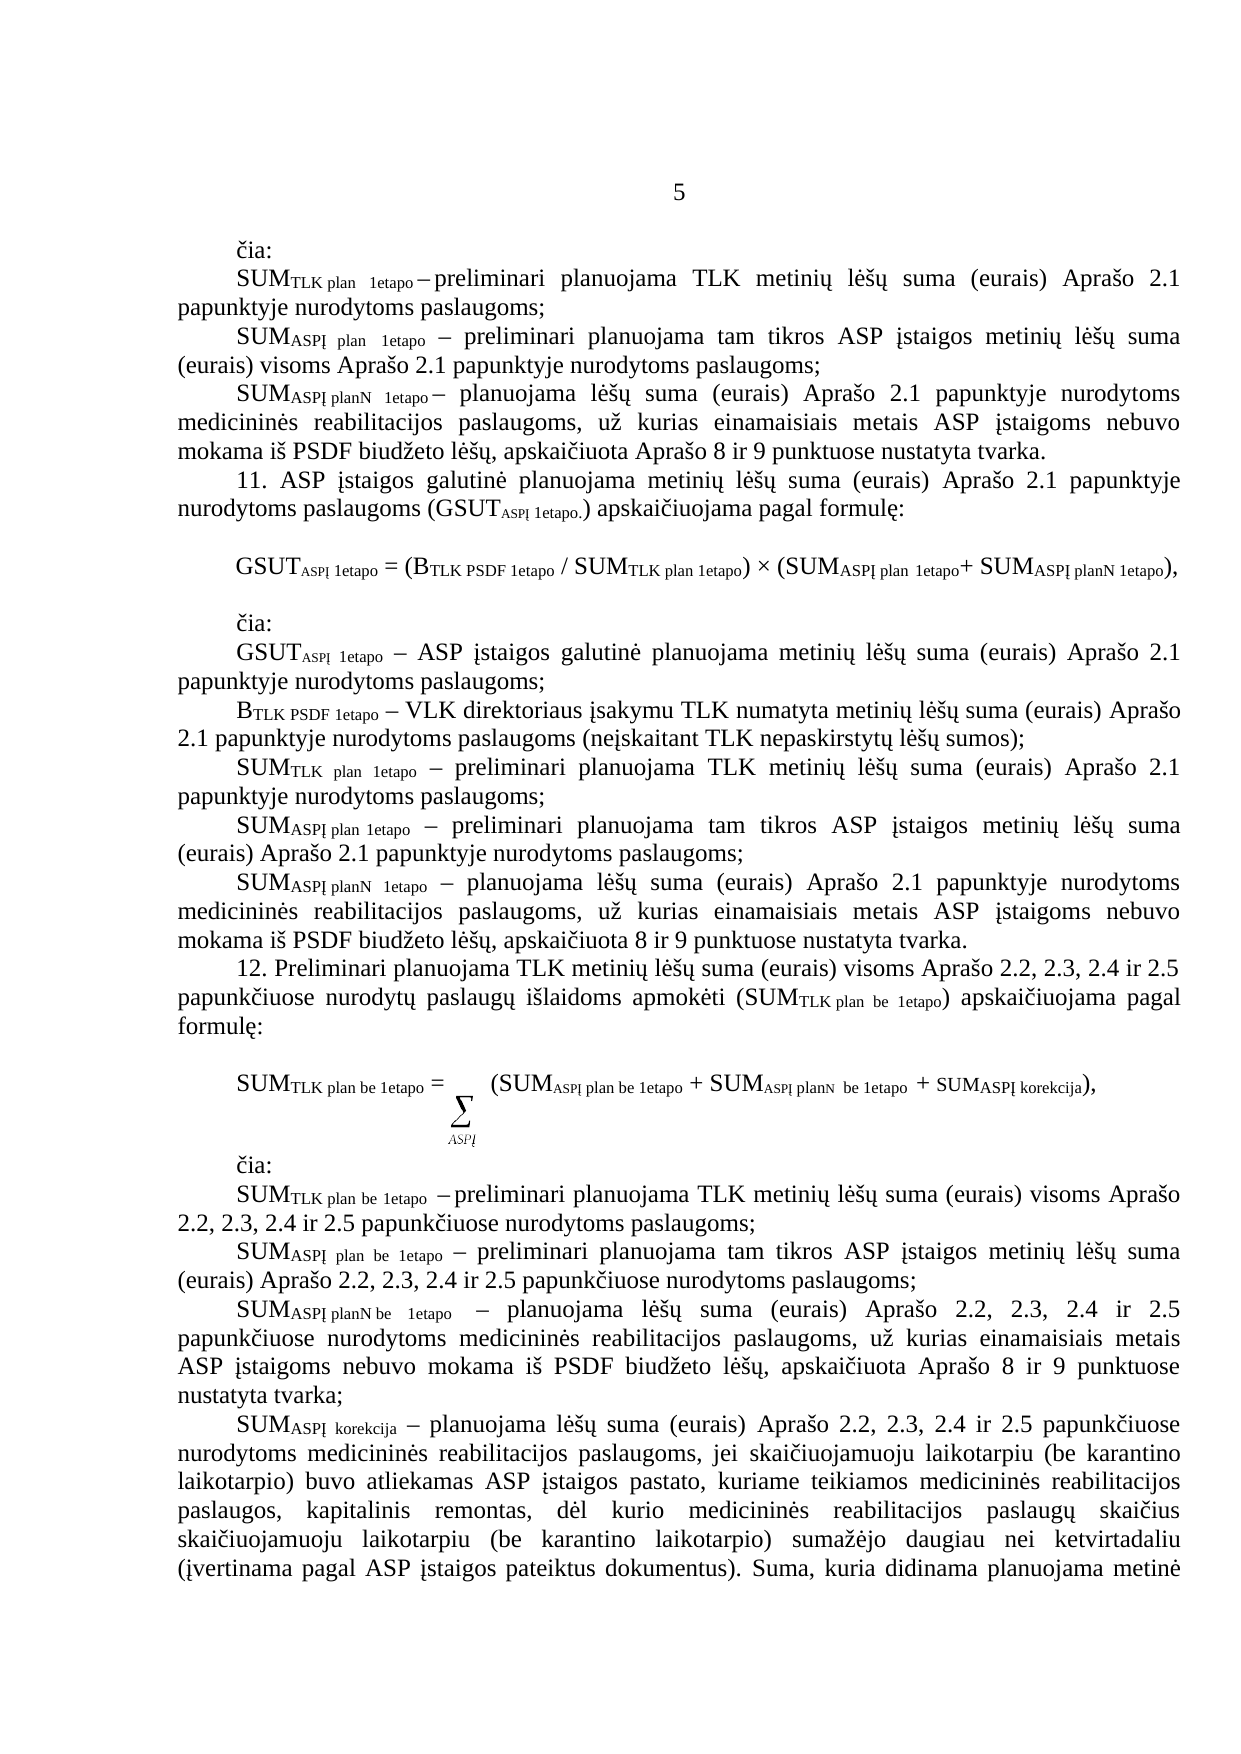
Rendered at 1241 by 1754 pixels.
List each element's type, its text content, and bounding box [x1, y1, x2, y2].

text SUMTLK plan be 1etapo =(SUMaspį plan be 1etapo + SUMaspį plann be 1etapo + sumASPĮ korekcija), [177, 1068, 1181, 1150]
text BTLK PSDF 1etapo – VLK direktoriaus įsakymu TLK numatyta metinių lėšų suma (eurais) Aprašo 2.1 papunktyje nurodytoms paslaugoms (neįskaitant TLK nepaskirstytų lėšų sumos); [177, 695, 1181, 752]
text SUMASPĮ plan 1etapo – preliminari planuojama tam tikros ASP įstaigos metinių lėšų suma (eurais) Aprašo 2.1 papunktyje nurodytoms paslaugoms; [177, 810, 1181, 867]
text 11. ASP įstaigos galutinė planuojama metinių lėšų suma (eurais) Aprašo 2.1 papunktyje nurodytoms paslaugoms (GSUTaspį 1etapo.) apskaičiuojama pagal formulę: [177, 465, 1181, 522]
text 12. Preliminari planuojama TLK metinių lėšų suma (eurais) visoms Aprašo 2.2, 2.3, 2.4 ir 2.5 papunkčiuose nurodytų paslaugų išlaidoms apmokėti (SUMTLK plan be 1etapo) apskaičiuojama pagal formulę: [177, 953, 1181, 1040]
text SUMTLK plan be 1etapo – preliminari planuojama TLK metinių lėšų suma (eurais) visoms Aprašo 2.2, 2.3, 2.4 ir 2.5 papunkčiuose nurodytoms paslaugoms; [177, 1179, 1181, 1236]
text GSUTaspį 1etapo – ASP įstaigos galutinė planuojama metinių lėšų suma (eurais) Aprašo 2.1 papunktyje nurodytoms paslaugoms; [177, 637, 1181, 695]
text čia: [177, 235, 1181, 263]
text SUMASPĮ plan be 1etapo – preliminari planuojama tam tikros ASP įstaigos metinių lėšų suma (eurais) Aprašo 2.2, 2.3, 2.4 ir 2.5 papunkčiuose nurodytoms paslaugoms; [177, 1236, 1181, 1294]
text SUMASPĮ korekcija – planuojama lėšų suma (eurais) Aprašo 2.2, 2.3, 2.4 ir 2.5 papunkčiuose nurodytoms medicininės reabilitacijos paslaugoms, jei skaičiuojamuoju laikotarpiu (be karantino laikotarpio) buvo atliekamas ASP įstaigos pastato, kuriame teikiamos medicininės reabilitacijos paslaugos, kapitalinis remontas, dėl kurio medicininės reabilitacijos paslaugų skaičius skaičiuojamuoju laikotarpiu (be karantino laikotarpio) sumažėjo daugiau nei ketvirtadaliu (įvertinama pagal ASP įstaigos pateiktus dokumentus). Suma, kuria didinama planuojama metinė [177, 1409, 1181, 1581]
text SUMTLK plan 1etapo – preliminari planuojama TLK metinių lėšų suma (eurais) Aprašo 2.1 papunktyje nurodytoms paslaugoms; [177, 263, 1181, 321]
text SUMTLK plan 1etapo – preliminari planuojama TLK metinių lėšų suma (eurais) Aprašo 2.1 papunktyje nurodytoms paslaugoms; [177, 752, 1181, 810]
text SUMASPĮ planN 1etapo – planuojama lėšų suma (eurais) Aprašo 2.1 papunktyje nurodytoms medicininės reabilitacijos paslaugoms, už kurias einamaisiais metais ASP įstaigoms nebuvo mokama iš PSDF biudžeto lėšų, apskaičiuota Aprašo 8 ir 9 punktuose nustatyta tvarka. [177, 378, 1181, 465]
text čia: [177, 1150, 1181, 1179]
text čia: [177, 608, 1181, 637]
text GSUTaspį 1etapo = (BTLK PSDF 1etapo / SUMTLK plan 1etapo) × (SUMASPĮ plan 1etapo+ SUMASPĮ planN 1etapo), [177, 551, 1181, 580]
text SUMASPĮ planN be 1etapo – planuojama lėšų suma (eurais) Aprašo 2.2, 2.3, 2.4 ir 2.5 papunkčiuose nurodytoms medicininės reabilitacijos paslaugoms, už kurias einamaisiais metais ASP įstaigoms nebuvo mokama iš PSDF biudžeto lėšų, apskaičiuota Aprašo 8 ir 9 punktuose nustatyta tvarka; [177, 1294, 1181, 1409]
text SUMASPĮ planN 1etapo – planuojama lėšų suma (eurais) Aprašo 2.1 papunktyje nurodytoms medicininės reabilitacijos paslaugoms, už kurias einamaisiais metais ASP įstaigoms nebuvo mokama iš PSDF biudžeto lėšų, apskaičiuota 8 ir 9 punktuose nustatyta tvarka. [177, 867, 1181, 953]
text SUMASPĮ plan 1etapo – preliminari planuojama tam tikros ASP įstaigos metinių lėšų suma (eurais) visoms Aprašo 2.1 papunktyje nurodytoms paslaugoms; [177, 321, 1181, 378]
